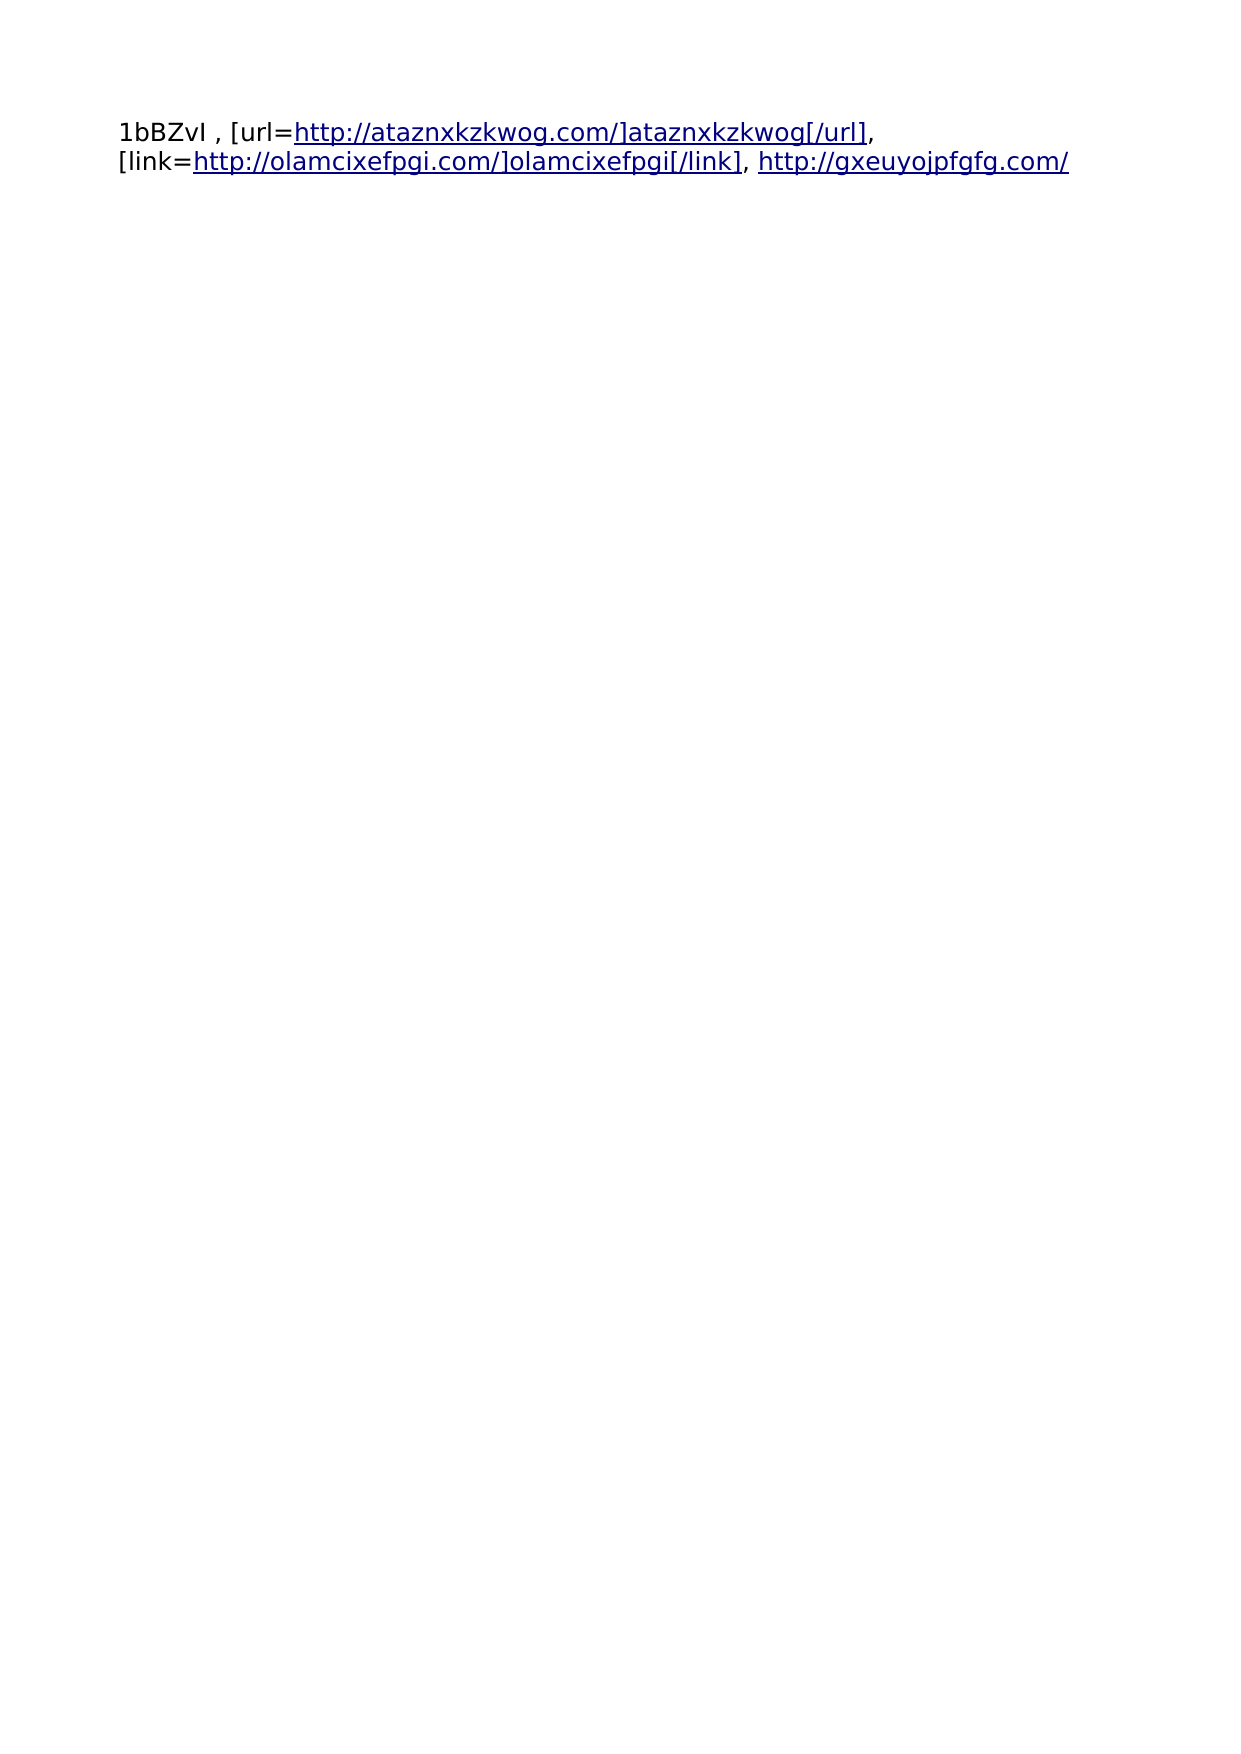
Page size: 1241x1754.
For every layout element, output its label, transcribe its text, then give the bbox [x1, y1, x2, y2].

text 1bBZvI , [url=http://ataznxkzkwog.com/]ataznxkzkwog[/url], [link=http://olamcixefpgi.com/]olamcixefpgi[/link], http://gxeuyojpfgfg.com/ [118, 118, 1122, 176]
